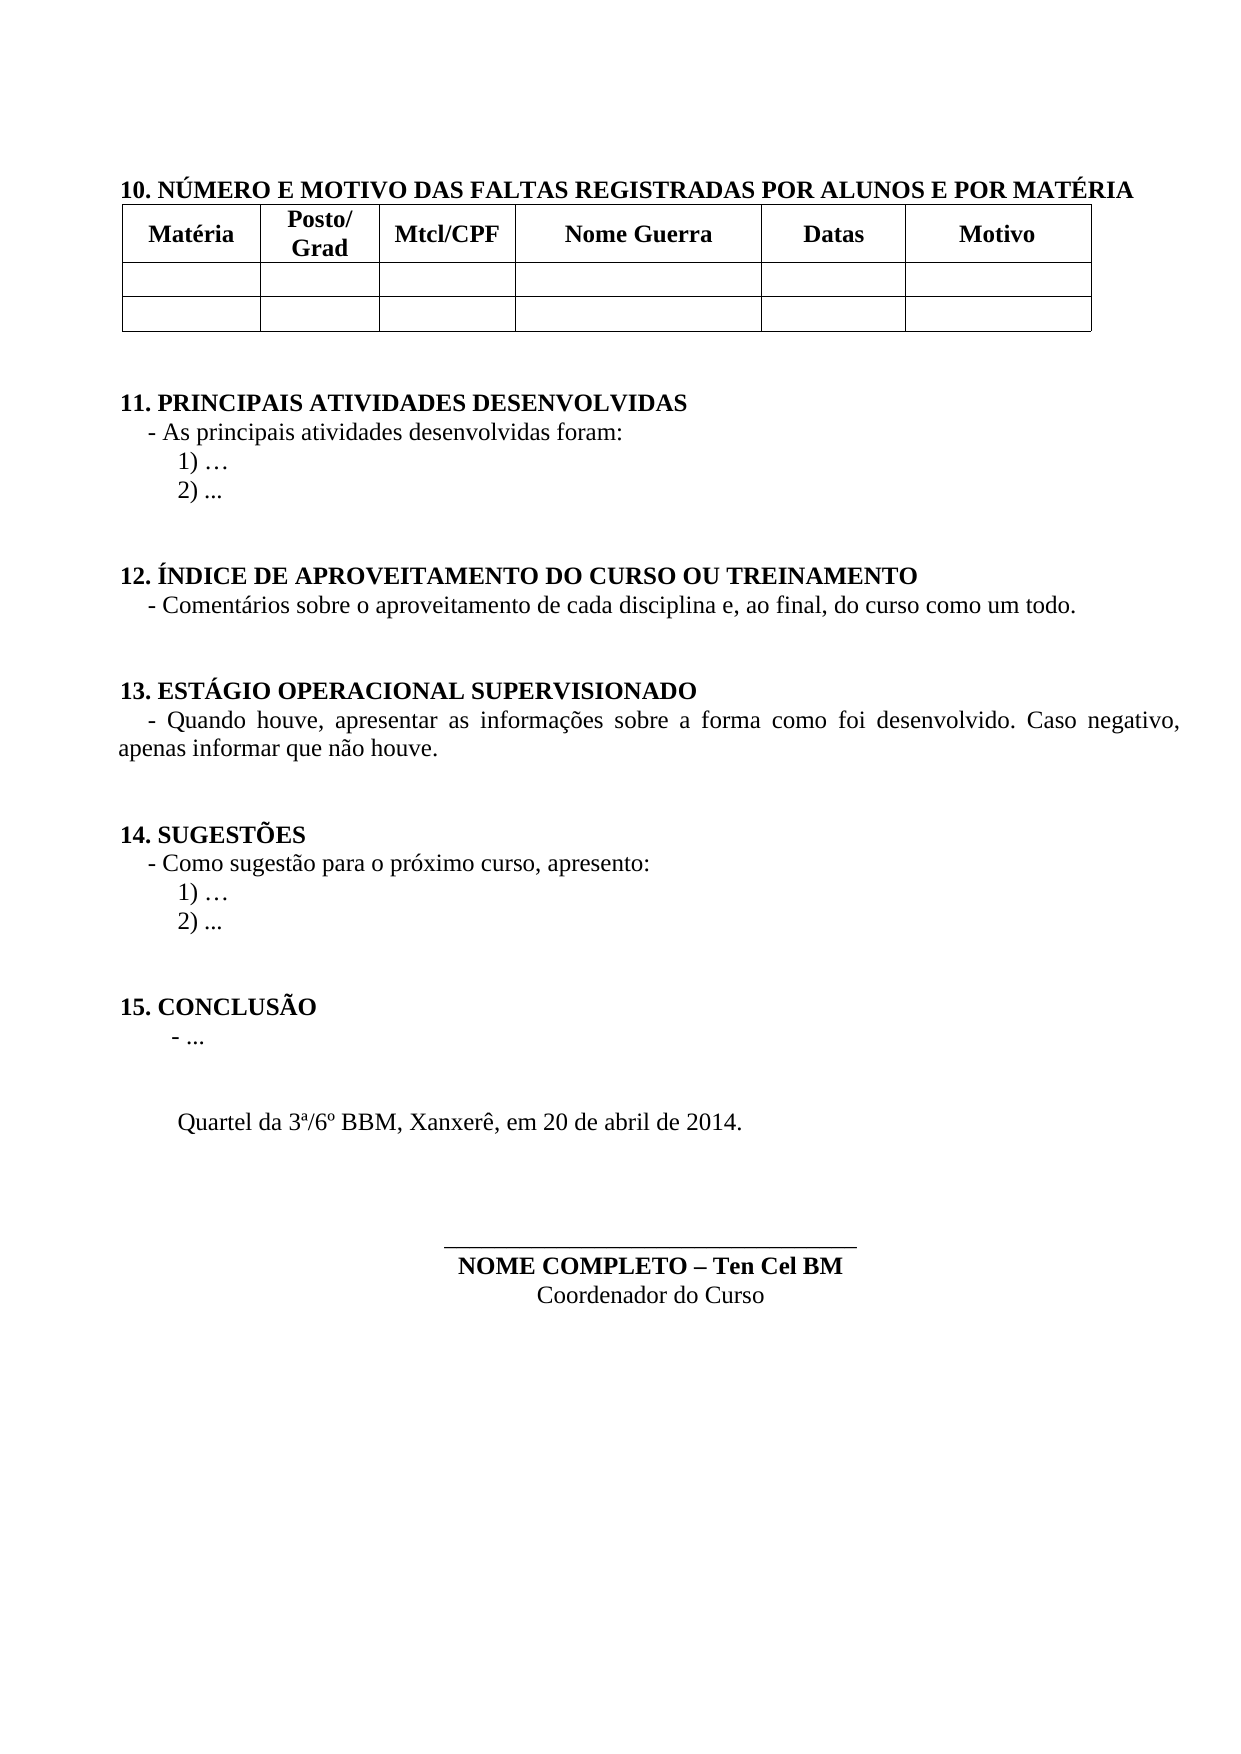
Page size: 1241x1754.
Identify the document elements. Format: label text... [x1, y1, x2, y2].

text 1) … [118, 877, 1181, 906]
text 12. ÍNDICE DE APROVEITAMENTO DO CURSO OU TREINAMENTO [120, 561, 1181, 590]
text NOME COMPLETO – Ten Cel BM [120, 1251, 1181, 1280]
table_cell [261, 297, 379, 331]
text 2) ... [118, 906, 1181, 935]
text Coordenador do Curso [120, 1280, 1181, 1308]
table_cell [906, 263, 1091, 296]
table_header Datas [762, 205, 905, 262]
text _________________________________ [120, 1222, 1181, 1251]
text 2) ... [118, 475, 1181, 503]
text - Quando houve, apresentar as informações sobre a forma como foi desenvolvido. Caso negativo, apenas informar que não houve. [118, 705, 1181, 762]
table_cell [261, 263, 379, 296]
table_header Matéria [123, 205, 260, 262]
table_cell [906, 297, 1091, 331]
table_cell [516, 297, 761, 331]
table_header Nome Guerra [516, 205, 761, 262]
table_header Motivo [906, 205, 1091, 262]
text 14. SUGESTÕES [120, 820, 1181, 848]
table_cell [380, 263, 515, 296]
table_cell [762, 297, 905, 331]
table_header Posto/ Grad [261, 205, 379, 262]
text 1) … [118, 446, 1181, 475]
table_cell [380, 297, 515, 331]
text 11. PRINCIPAIS ATIVIDADES DESENVOLVIDAS [120, 388, 1181, 417]
text - Comentários sobre o aproveitamento de cada disciplina e, ao final, do curso como um todo. [118, 590, 1181, 618]
text - Como sugestão para o próximo curso, apresento: [118, 848, 1181, 877]
table_cell [516, 263, 761, 296]
table_cell [762, 263, 905, 296]
text 15. CONCLUSÃO [120, 992, 1181, 1021]
text - As principais atividades desenvolvidas foram: [118, 417, 1181, 446]
table_header Mtcl/CPF [380, 205, 515, 262]
table_cell [123, 263, 260, 296]
table_cell [123, 297, 260, 331]
text Quartel da 3ª/6º BBM, Xanxerê, em 20 de abril de 2014. [118, 1107, 1181, 1136]
text - ... [118, 1021, 1181, 1050]
text 10. NÚMERO E MOTIVO DAS FALTAS REGISTRADAS POR ALUNOS E POR MATÉRIA [120, 176, 1181, 204]
text 13. ESTÁGIO OPERACIONAL SUPERVISIONADO [120, 676, 1181, 705]
